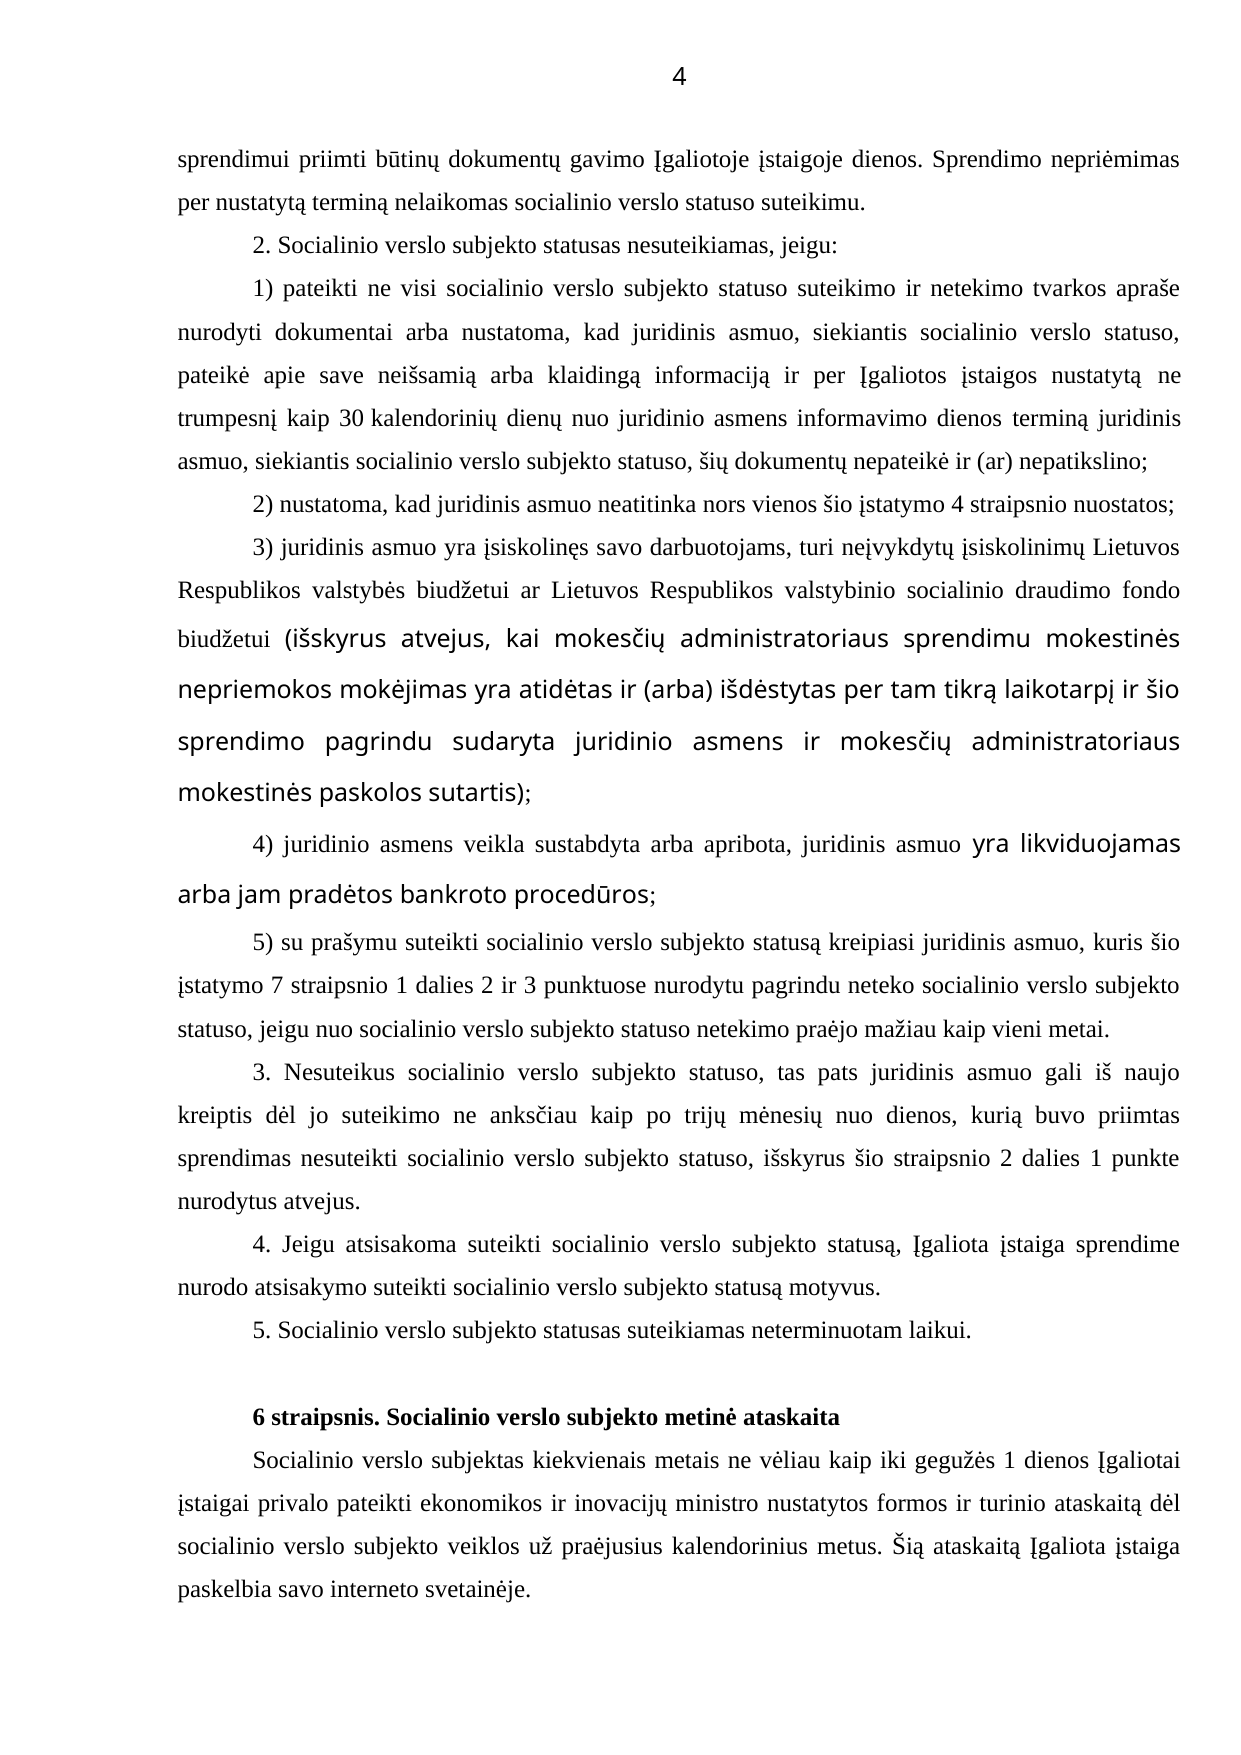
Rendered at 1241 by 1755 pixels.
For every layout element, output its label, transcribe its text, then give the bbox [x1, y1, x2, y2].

text 1) pateikti ne visi socialinio verslo subjekto statuso suteikimo ir netekimo tvarkos apraše nurodyti dokumentai arba nustatoma, kad juridinis asmuo, siekiantis socialinio verslo statuso, pateikė apie save neišsamią arba klaidingą informaciją ir per Įgaliotos įstaigos nustatytą ne trumpesnį kaip 30 kalendorinių dienų nuo juridinio asmens informavimo dienos terminą juridinis asmuo, siekiantis socialinio verslo subjekto statuso, šių dokumentų nepateikė ir (ar) nepatikslino; [177, 273, 1181, 475]
text 4. Jeigu atsisakoma suteikti socialinio verslo subjekto statusą, Įgaliota įstaiga sprendime nurodo atsisakymo suteikti socialinio verslo subjekto statusą motyvus. [177, 1229, 1181, 1301]
text Socialinio verslo subjektas kiekvienais metais ne vėliau kaip iki gegužės 1 dienos Įgaliotai įstaigai privalo pateikti ekonomikos ir inovacijų ministro nustatytos formos ir turinio ataskaitą dėl socialinio verslo subjekto veiklos už praėjusius kalendorinius metus. Šią ataskaitą Įgaliota įstaiga paskelbia savo interneto svetainėje. [177, 1445, 1181, 1603]
text sprendimui priimti būtinų dokumentų gavimo Įgaliotoje įstaigoje dienos. Sprendimo nepriėmimas per nustatytą terminą nelaikomas socialinio verslo statuso suteikimu. [177, 144, 1181, 216]
text 5) su prašymu suteikti socialinio verslo subjekto statusą kreipiasi juridinis asmuo, kuris šio įstatymo 7 straipsnio 1 dalies 2 ir 3 punktuose nurodytu pagrindu neteko socialinio verslo subjekto statuso, jeigu nuo socialinio verslo subjekto statuso netekimo praėjo mažiau kaip vieni metai. [177, 927, 1181, 1042]
text 3) juridinis asmuo yra įsiskolinęs savo darbuotojams, turi neįvykdytų įsiskolinimų Lietuvos Respublikos valstybės biudžetui ar Lietuvos Respublikos valstybinio socialinio draudimo fondo biudžetui (išskyrus atvejus, kai mokesčių administratoriaus sprendimu mokestinės nepriemokos mokėjimas yra atidėtas ir (arba) išdėstytas per tam tikrą laikotarpį ir šio sprendimo pagrindu sudaryta juridinio asmens ir mokesčių administratoriaus mokestinės paskolos sutartis); [177, 532, 1181, 808]
text 5. Socialinio verslo subjekto statusas suteikiamas neterminuotam laikui. [177, 1316, 1181, 1344]
text 2. Socialinio verslo subjekto statusas nesuteikiamas, jeigu: [177, 230, 1181, 259]
text 6 straipsnis. Socialinio verslo subjekto metinė ataskaita [177, 1402, 1181, 1431]
text 4) juridinio asmens veikla sustabdyta arba apribota, juridinis asmuo yra likviduojamas arba jam pradėtos bankroto procedūros; [177, 825, 1181, 910]
text 3. Nesuteikus socialinio verslo subjekto statuso, tas pats juridinis asmuo gali iš naujo kreiptis dėl jo suteikimo ne anksčiau kaip po trijų mėnesių nuo dienos, kurią buvo priimtas sprendimas nesuteikti socialinio verslo subjekto statuso, išskyrus šio straipsnio 2 dalies 1 punkte nurodytus atvejus. [177, 1057, 1181, 1215]
text 2) nustatoma, kad juridinis asmuo neatitinka nors vienos šio įstatymo 4 straipsnio nuostatos; [177, 489, 1181, 518]
